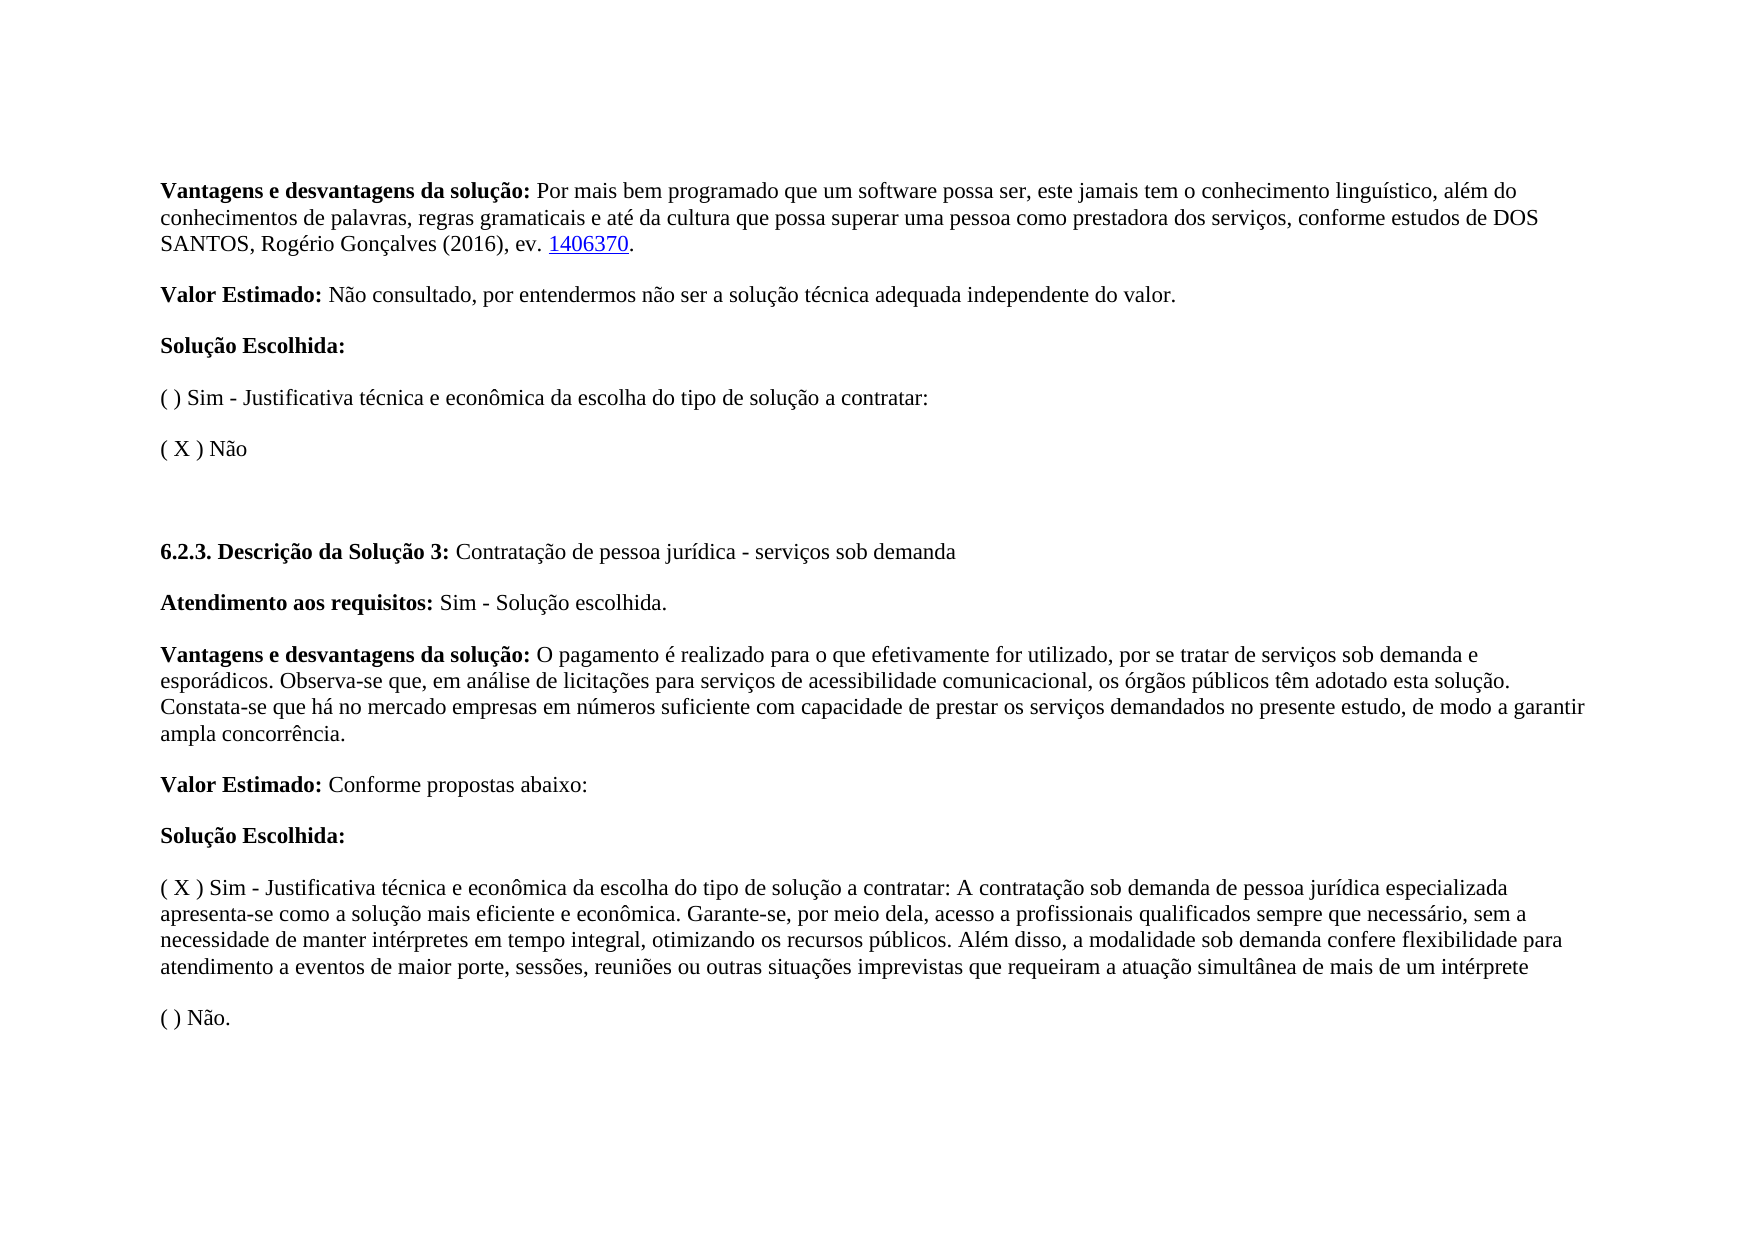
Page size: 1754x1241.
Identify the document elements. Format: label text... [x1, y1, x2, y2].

text ( ) Não. [160, 1004, 1594, 1031]
text ( X ) Não [160, 435, 1594, 462]
text ( X ) Sim - Justificativa técnica e econômica da escolha do tipo de solução a contratar: A contratação sob demanda de pessoa jurídica especializada apresenta-se como a solução mais eficiente e econômica. Garante-se, por meio dela, acesso a profissionais qualificados sempre que necessário, sem a necessidade de manter intérpretes em tempo integral, otimizando os recursos públicos. Além disso, a modalidade sob demanda confere flexibilidade para atendimento a eventos de maior porte, sessões, reuniões ou outras situações imprevistas que requeiram a atuação simultânea de mais de um intérprete [160, 874, 1594, 979]
text Vantagens e desvantagens da solução: O pagamento é realizado para o que efetivamente for utilizado, por se tratar de serviços sob demanda e esporádicos. Observa-se que, em análise de licitações para serviços de acessibilidade comunicacional, os órgãos públicos têm adotado esta solução. Constata-se que há no mercado empresas em números suficiente com capacidade de prestar os serviços demandados no presente estudo, de modo a garantir ampla concorrência. [160, 641, 1594, 746]
text Valor Estimado: Não consultado, por entendermos não ser a solução técnica adequada independente do valor. [160, 281, 1594, 308]
text Solução Escolhida: [160, 333, 1594, 359]
text Atendimento aos requisitos: Sim - Solução escolhida. [160, 589, 1594, 616]
text Valor Estimado: Conforme propostas abaixo: [160, 771, 1594, 797]
text ( ) Sim - Justificativa técnica e econômica da escolha do tipo de solução a contratar: [160, 384, 1594, 410]
text Vantagens e desvantagens da solução: Por mais bem programado que um software possa ser, este jamais tem o conhecimento linguístico, além do conhecimentos de palavras, regras gramaticais e até da cultura que possa superar uma pessoa como prestadora dos serviços, conforme estudos de DOS SANTOS, Rogério Gonçalves (2016), ev. 1406370. [160, 177, 1594, 256]
text 6.2.3. Descrição da Solução 3: Contratação de pessoa jurídica - serviços sob demanda [160, 538, 1594, 564]
text Solução Escolhida: [160, 822, 1594, 849]
